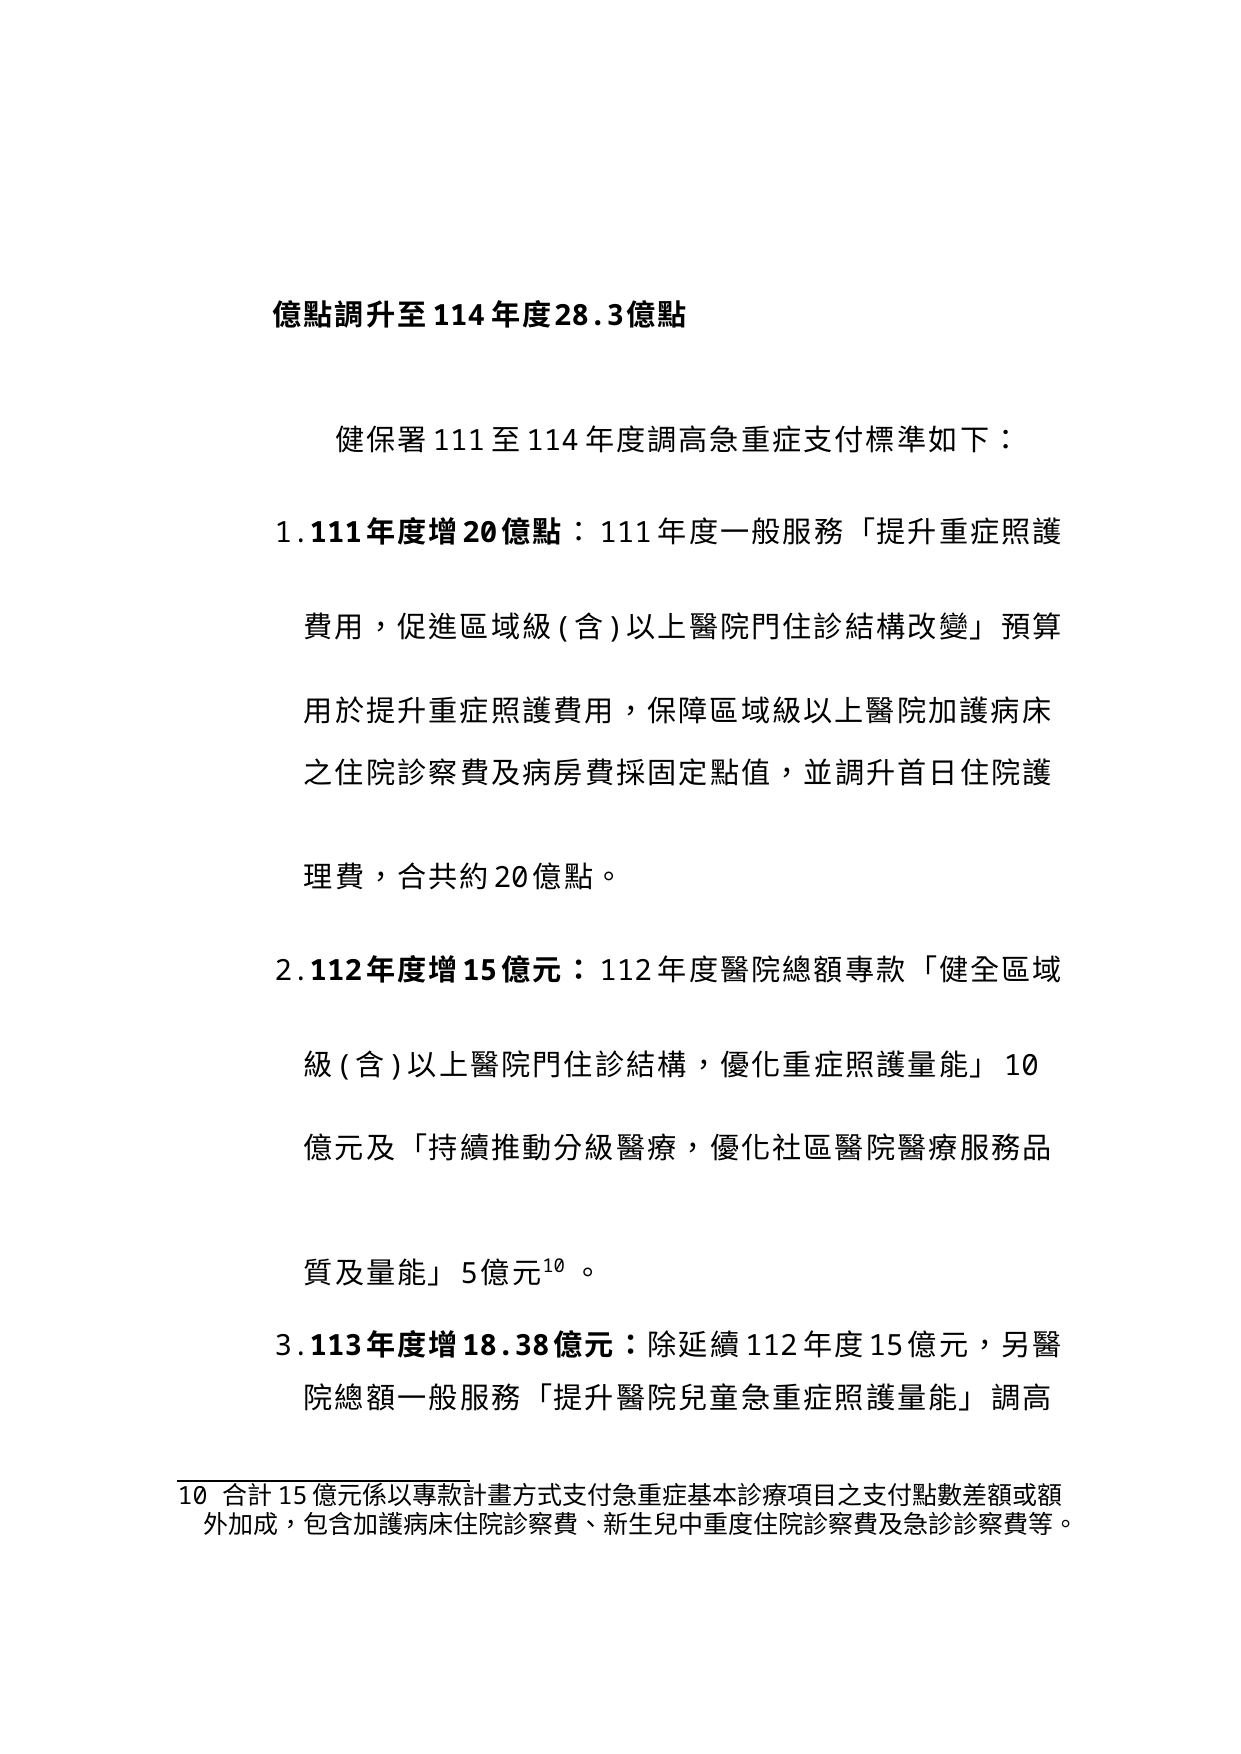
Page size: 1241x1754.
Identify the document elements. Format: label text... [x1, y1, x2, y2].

text 合計15億元係以專款計畫方式支付急重症基本診療項目之支付點數差額或額外加成，包含加護病床住院診察費、新生兒中重度住院診察費及急診診察費等。 [177, 1481, 1063, 1539]
text 1.111年度增20億點：111年度一般服務「提升重症照護費用，促進區域級(含)以上醫院門住診結構改變」預算用於提升重症照護費用，保障區域級以上醫院加護病床之住院診察費及病房費採固定點值，並調升首日住院護理費，合共約20億點。 [266, 479, 1063, 917]
text 健保署111至114年度調高急重症支付標準如下： [266, 354, 1063, 479]
text 億點調升至114年度28.3億點 [236, 229, 1063, 354]
text 2.112年度增15億元：112年度醫院總額專款「健全區域級(含)以上醫院門住診結構，優化重症照護量能」10億元及「持續推動分級醫療，優化社區醫院醫療服務品質及量能」5億元。 [266, 917, 1063, 1292]
text 3.113年度增18.38億元：除延續112年度15億元，另醫院總額一般服務「提升醫院兒童急重症照護量能」調高3.38億元。 [266, 1292, 1063, 1417]
